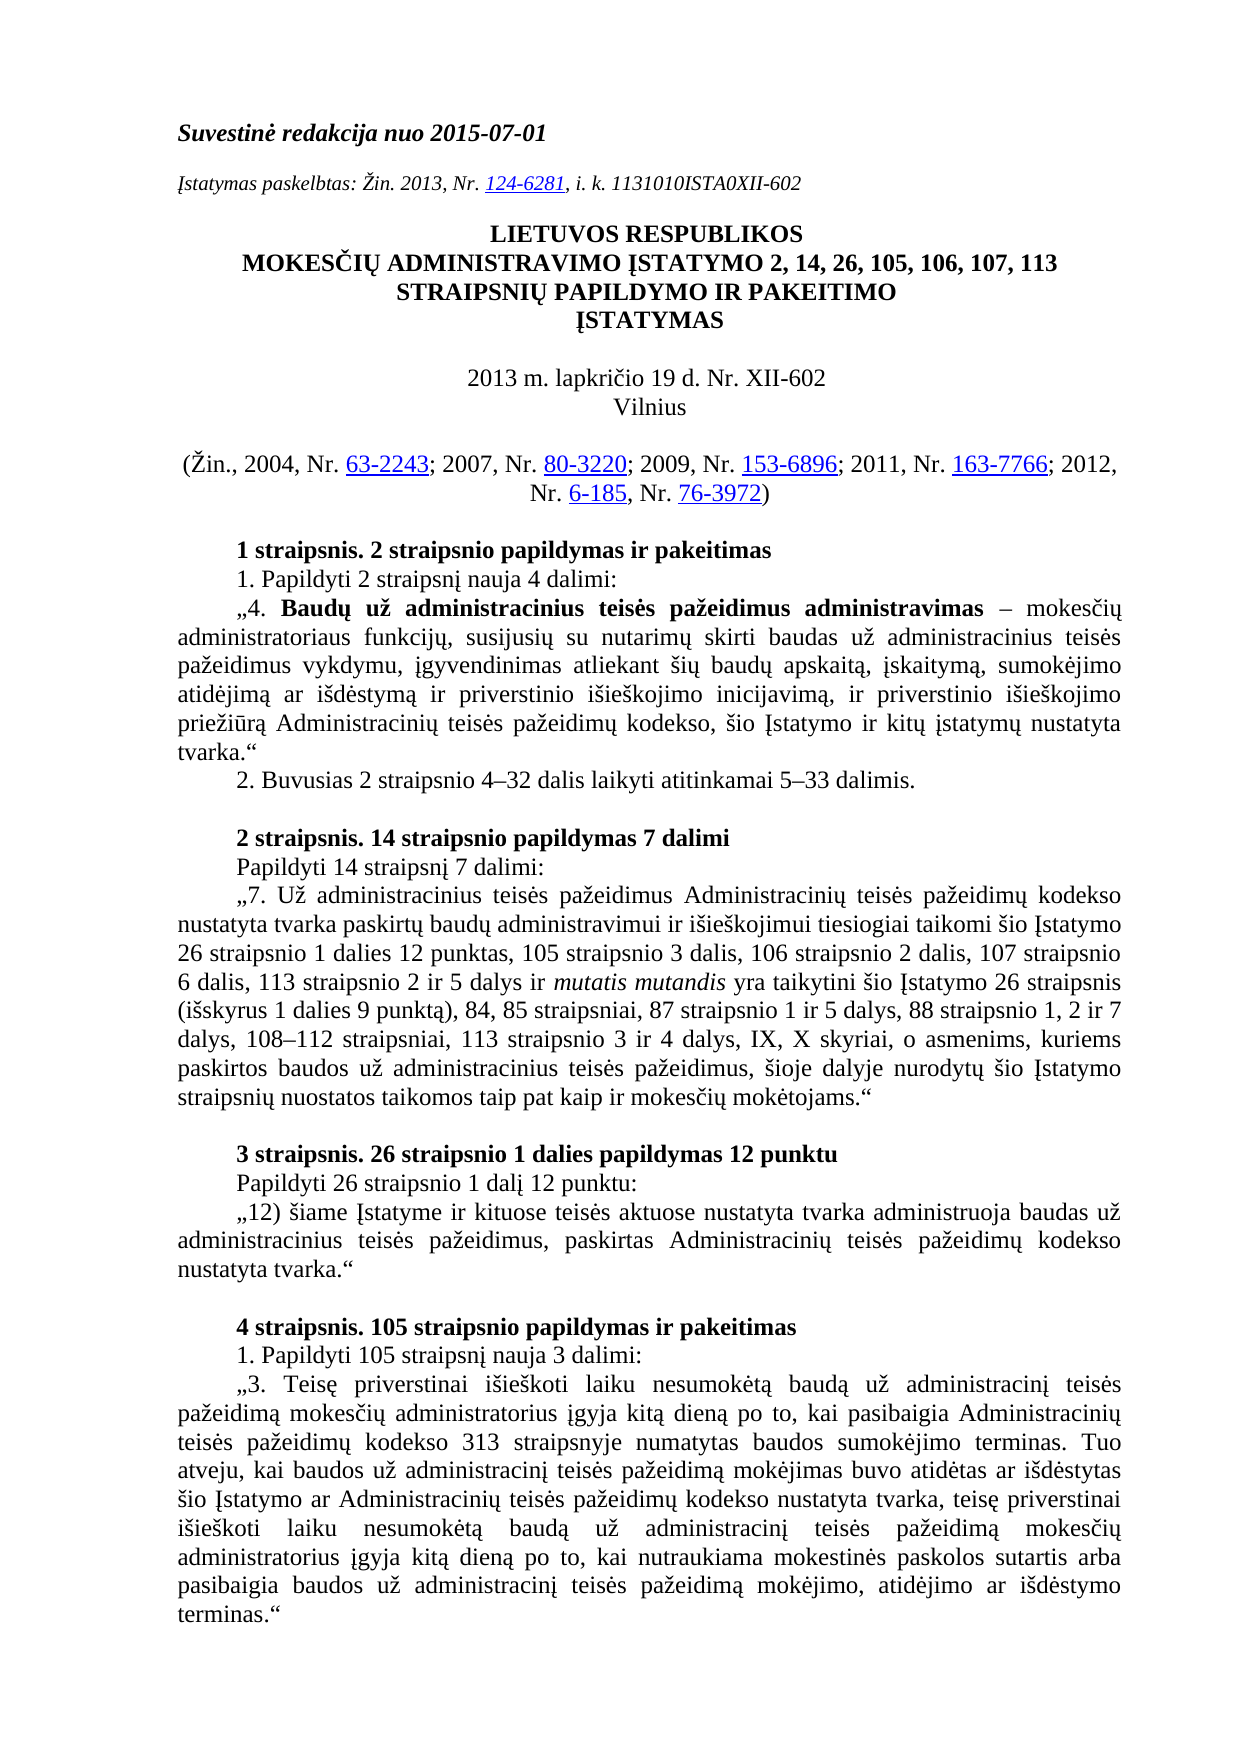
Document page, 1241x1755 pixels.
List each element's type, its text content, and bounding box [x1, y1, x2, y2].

text „4. Baudų už administracinius teisės pažeidimus administravimas – mokesčių administratoriaus funkcijų, susijusių su nutarimų skirti baudas už administracinius teisės pažeidimus vykdymu, įgyvendinimas atliekant šių baudų apskaitą, įskaitymą, sumokėjimo atidėjimą ar išdėstymą ir priverstinio išieškojimo inicijavimą, ir priverstinio išieškojimo priežiūrą Administracinių teisės pažeidimų kodekso, šio Įstatymo ir kitų įstatymų nustatyta tvarka.“ [177, 593, 1122, 765]
text Vilnius [177, 392, 1122, 420]
text „12) šiame Įstatyme ir kituose teisės aktuose nustatyta tvarka administruoja baudas už administracinius teisės pažeidimus, paskirtas Administracinių teisės pažeidimų kodekso nustatyta tvarka.“ [177, 1197, 1122, 1283]
text 1. Papildyti 105 straipsnį nauja 3 dalimi: [177, 1340, 1122, 1369]
text 2 straipsnis. 14 straipsnio papildymas 7 dalimi [177, 823, 1122, 852]
text Įstatymas paskelbtas: Žin. 2013, Nr. 124-6281, i. k. 1131010ISTA0XII-602 [177, 171, 1122, 195]
text 1. Papildyti 2 straipsnį nauja 4 dalimi: [177, 564, 1122, 593]
text „7. Už administracinius teisės pažeidimus Administracinių teisės pažeidimų kodekso nustatyta tvarka paskirtų baudų administravimui ir išieškojimui tiesiogiai taikomi šio Įstatymo 26 straipsnio 1 dalies 12 punktas, 105 straipsnio 3 dalis, 106 straipsnio 2 dalis, 107 straipsnio 6 dalis, 113 straipsnio 2 ir 5 dalys ir mutatis mutandis yra taikytini šio Įstatymo 26 straipsnis (išskyrus 1 dalies 9 punktą), 84, 85 straipsniai, 87 straipsnio 1 ir 5 dalys, 88 straipsnio 1, 2 ir 7 dalys, 108–112 straipsniai, 113 straipsnio 3 ir 4 dalys, IX, X skyriai, o asmenims, kuriems paskirtos baudos už administracinius teisės pažeidimus, šioje dalyje nurodytų šio Įstatymo straipsnių nuostatos taikomos taip pat kaip ir mokesčių mokėtojams.“ [177, 880, 1122, 1110]
text MOKESČIŲ ADMINISTRAVIMO ĮSTATYMO 2, 14, 26, 105, 106, 107, 113 STRAIPSNIŲ PAPILDYMO IR PAKEITIMO [177, 248, 1122, 305]
text 2. Buvusias 2 straipsnio 4–32 dalis laikyti atitinkamai 5–33 dalimis. [177, 765, 1122, 794]
text 1 straipsnis. 2 straipsnio papildymas ir pakeitimas [177, 535, 1122, 564]
text 2013 m. lapkričio 19 d. Nr. XII-602 [177, 363, 1122, 392]
text ĮSTATYMAS [177, 305, 1122, 334]
text 4 straipsnis. 105 straipsnio papildymas ir pakeitimas [177, 1312, 1122, 1340]
text Papildyti 14 straipsnį 7 dalimi: [177, 852, 1122, 880]
text Papildyti 26 straipsnio 1 dalį 12 punktu: [177, 1168, 1122, 1197]
text 3 straipsnis. 26 straipsnio 1 dalies papildymas 12 punktu [177, 1139, 1122, 1168]
text „3. Teisę priverstinai išieškoti laiku nesumokėtą baudą už administracinį teisės pažeidimą mokesčių administratorius įgyja kitą dieną po to, kai pasibaigia Administracinių teisės pažeidimų kodekso 313 straipsnyje numatytas baudos sumokėjimo terminas. Tuo atveju, kai baudos už administracinį teisės pažeidimą mokėjimas buvo atidėtas ar išdėstytas šio Įstatymo ar Administracinių teisės pažeidimų kodekso nustatyta tvarka, teisę priverstinai išieškoti laiku nesumokėtą baudą už administracinį teisės pažeidimą mokesčių administratorius įgyja kitą dieną po to, kai nutraukiama mokestinės paskolos sutartis arba pasibaigia baudos už administracinį teisės pažeidimą mokėjimo, atidėjimo ar išdėstymo terminas.“ [177, 1369, 1122, 1628]
text (Žin., 2004, Nr. 63-2243; 2007, Nr. 80-3220; 2009, Nr. 153-6896; 2011, Nr. 163-7766; 2012, Nr. 6-185, Nr. 76-3972) [177, 449, 1122, 507]
text LIETUVOS RESPUBLIKOS [177, 219, 1122, 248]
text Suvestinė redakcija nuo 2015-07-01 [177, 118, 1122, 147]
